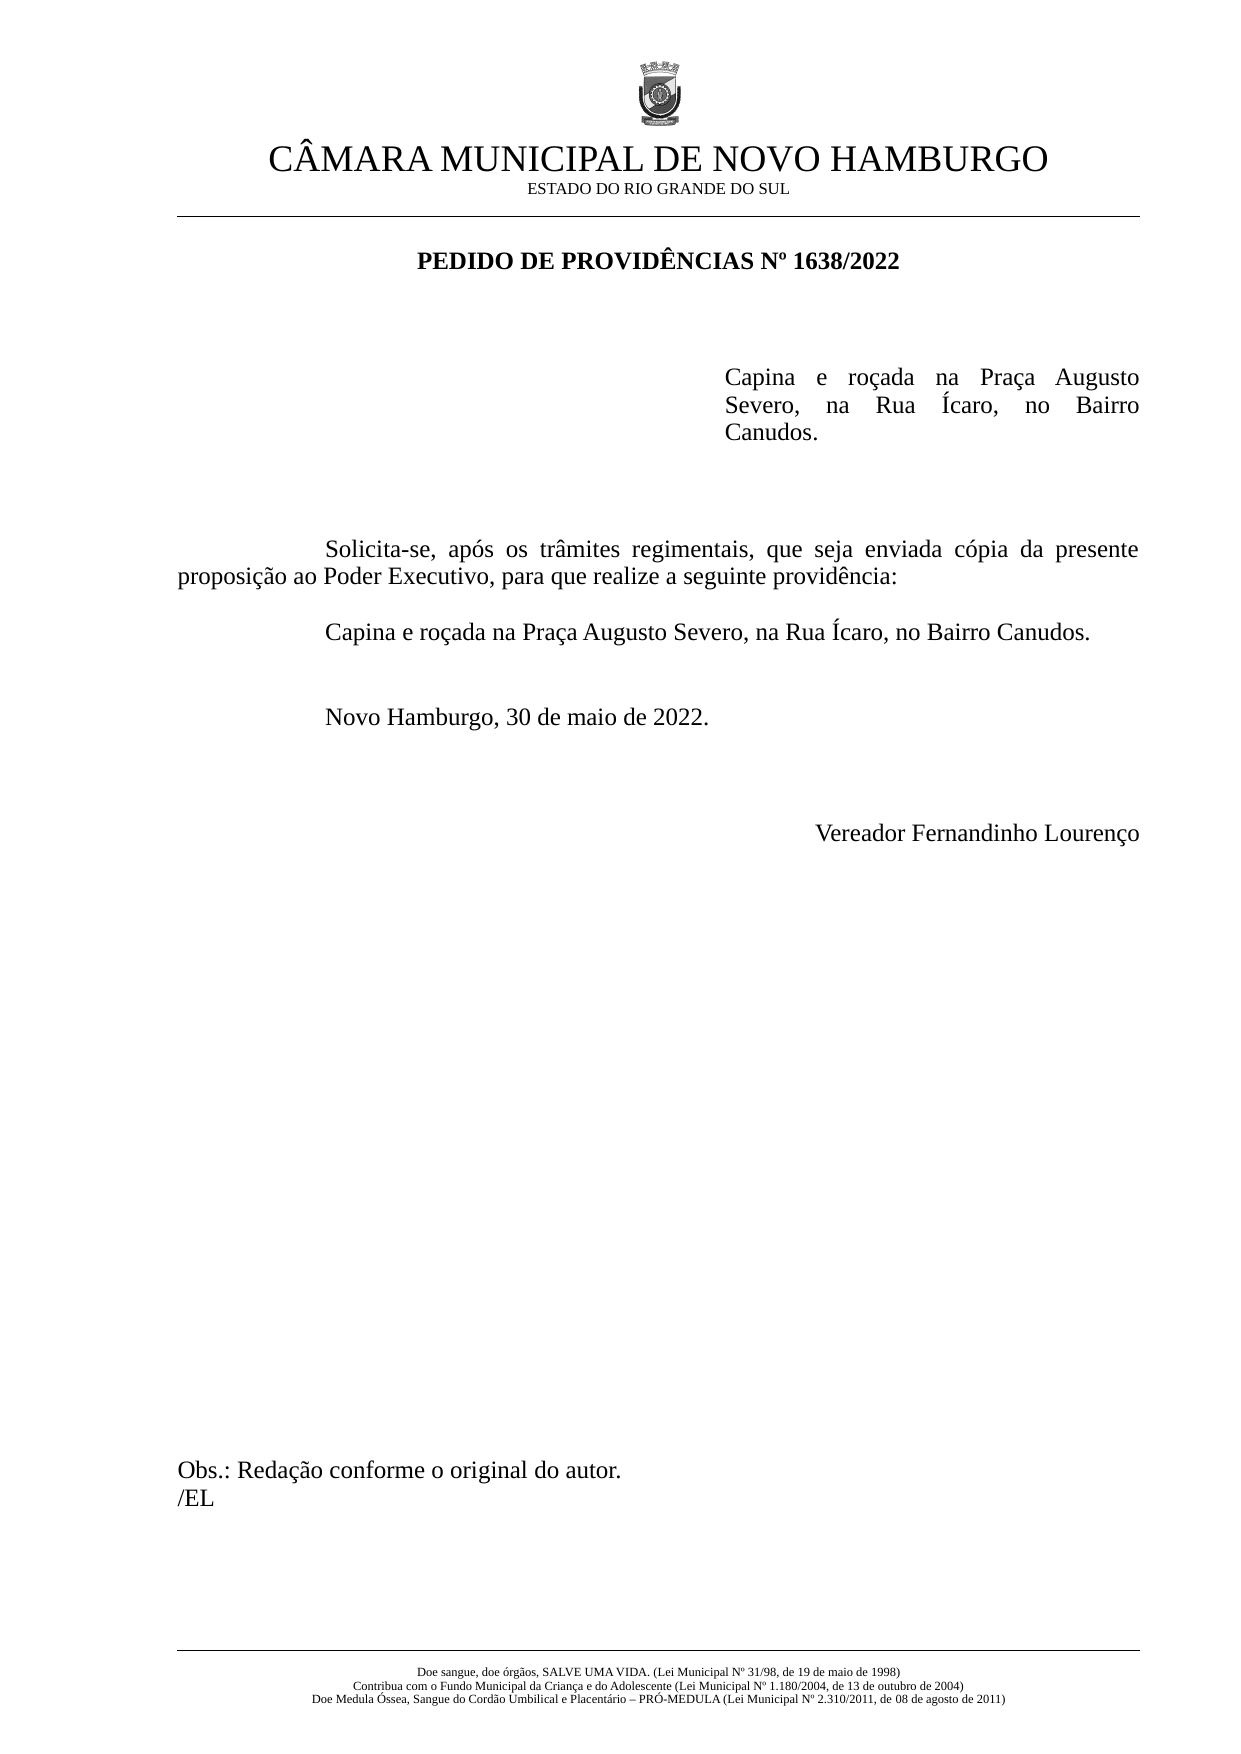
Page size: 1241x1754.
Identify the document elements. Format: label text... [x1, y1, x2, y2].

list Capina e roçada na Praça Augusto Severo, na Rua Ícaro, no Bairro Canudos. [177, 618, 1140, 646]
text Solicita-se, após os trâmites regimentais, que seja enviada cópia da presente proposição ao Poder Executivo, para que realize a seguinte providência: [177, 535, 1140, 590]
text Novo Hamburgo, 30 de maio de 2022. [177, 703, 1140, 730]
text /EL [177, 1484, 1140, 1512]
text Obs.: Redação conforme o original do autor. [177, 1456, 1140, 1484]
text Vereador Fernandinho Lourenço [649, 819, 1140, 847]
text PEDIDO DE PROVIDÊNCIAS Nº 1638/2022 [177, 247, 1140, 274]
list Capina e roçada na Praça Augusto Severo, na Rua Ícaro, no Bairro Canudos. [687, 363, 1140, 446]
